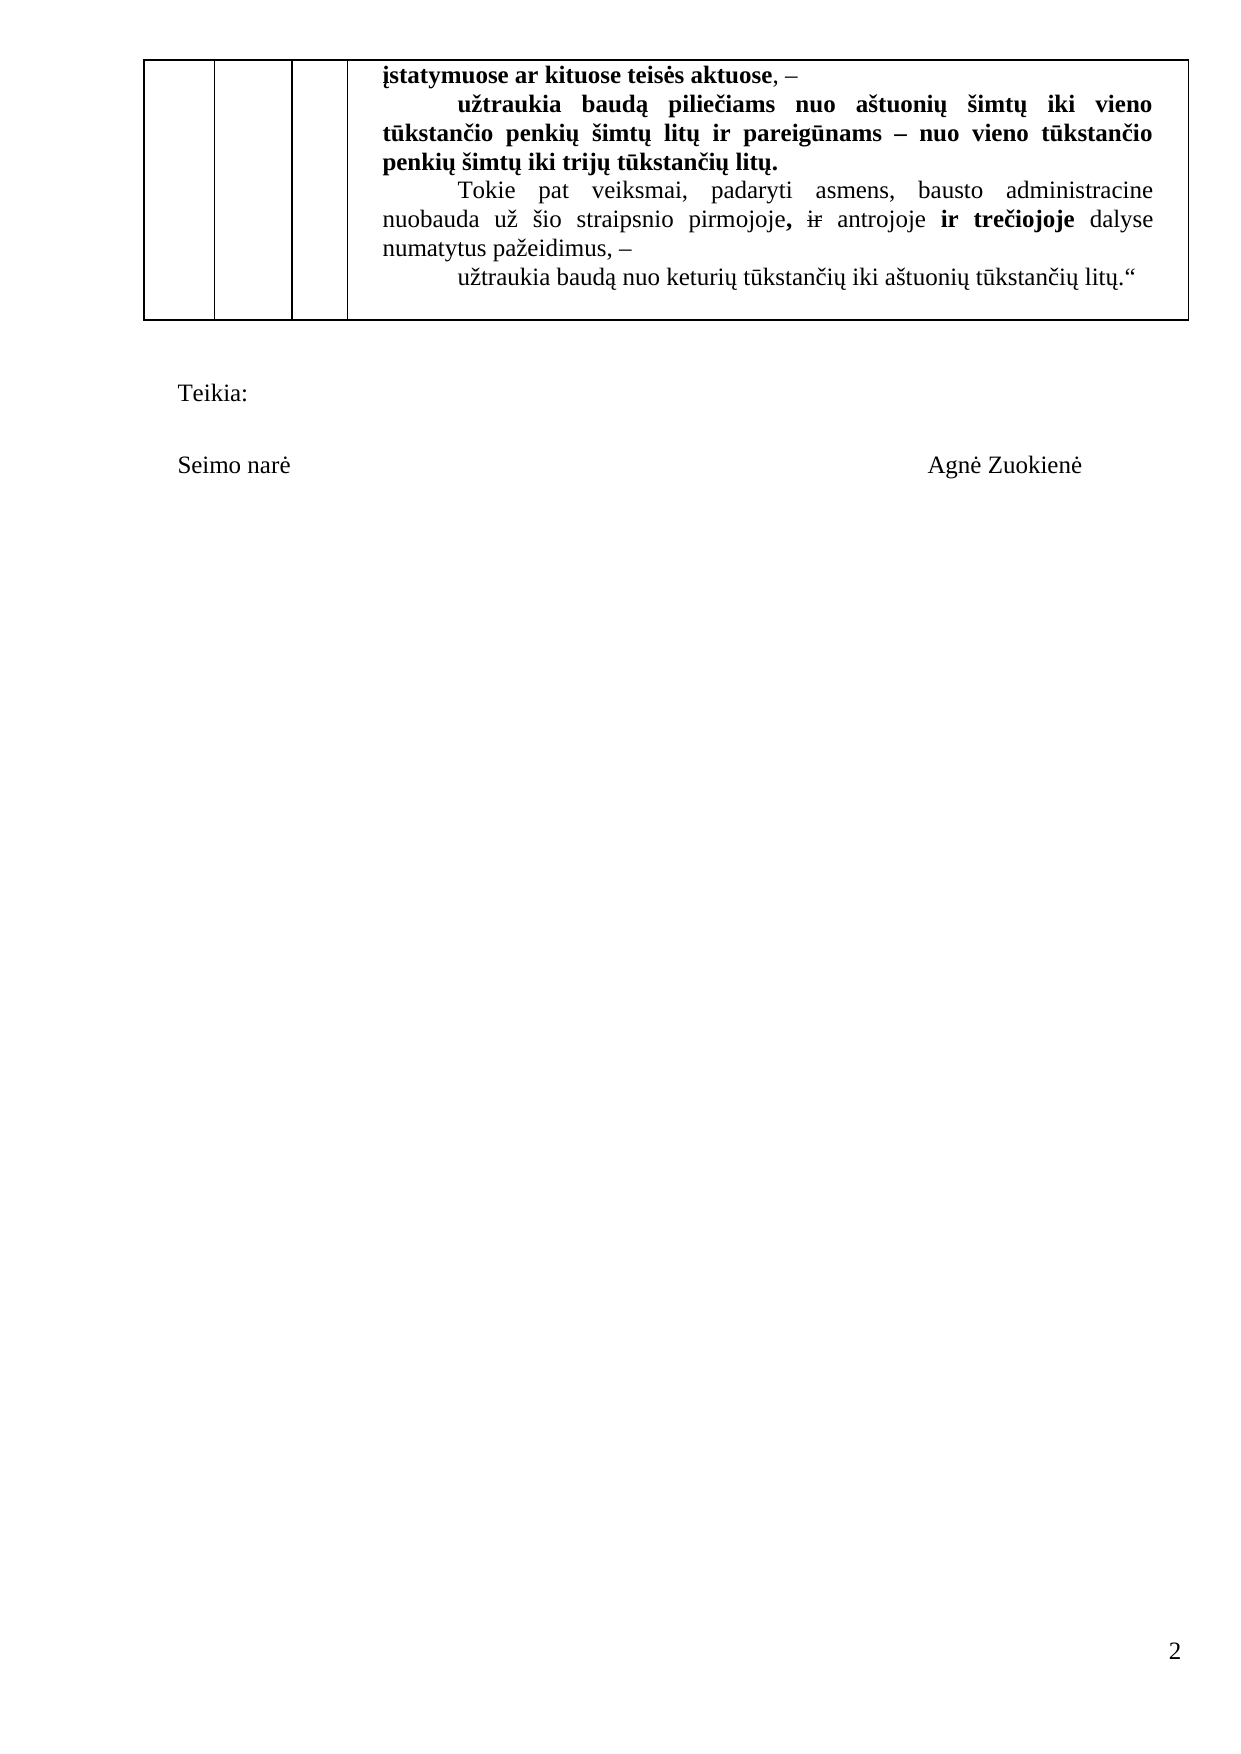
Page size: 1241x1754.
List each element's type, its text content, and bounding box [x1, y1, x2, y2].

text Teikia: [177, 378, 1181, 407]
table_cell [145, 61, 214, 319]
table_cell [293, 61, 347, 319]
text Seimo narė Agnė Zuokienė [177, 450, 1181, 479]
table_cell įstatymuose ar kituose teisės aktuose, – užtraukia baudą piliečiams nuo aštuonių šimtų iki vieno tūkstančio penkių šimtų litų ir pareigūnams – nuo vieno tūkstančio penkių šimtų iki trijų tūkstančių litų. Tokie pat veiksmai, padaryti asmens, bausto administracine nuobauda už šio straipsnio pirmojoje, ir antrojoje ir trečiojoje dalyse numatytus pažeidimus, – užtraukia baudą nuo keturių tūkstančių iki aštuonių tūkstančių litų.“ [348, 61, 1188, 319]
table_cell [215, 61, 291, 319]
